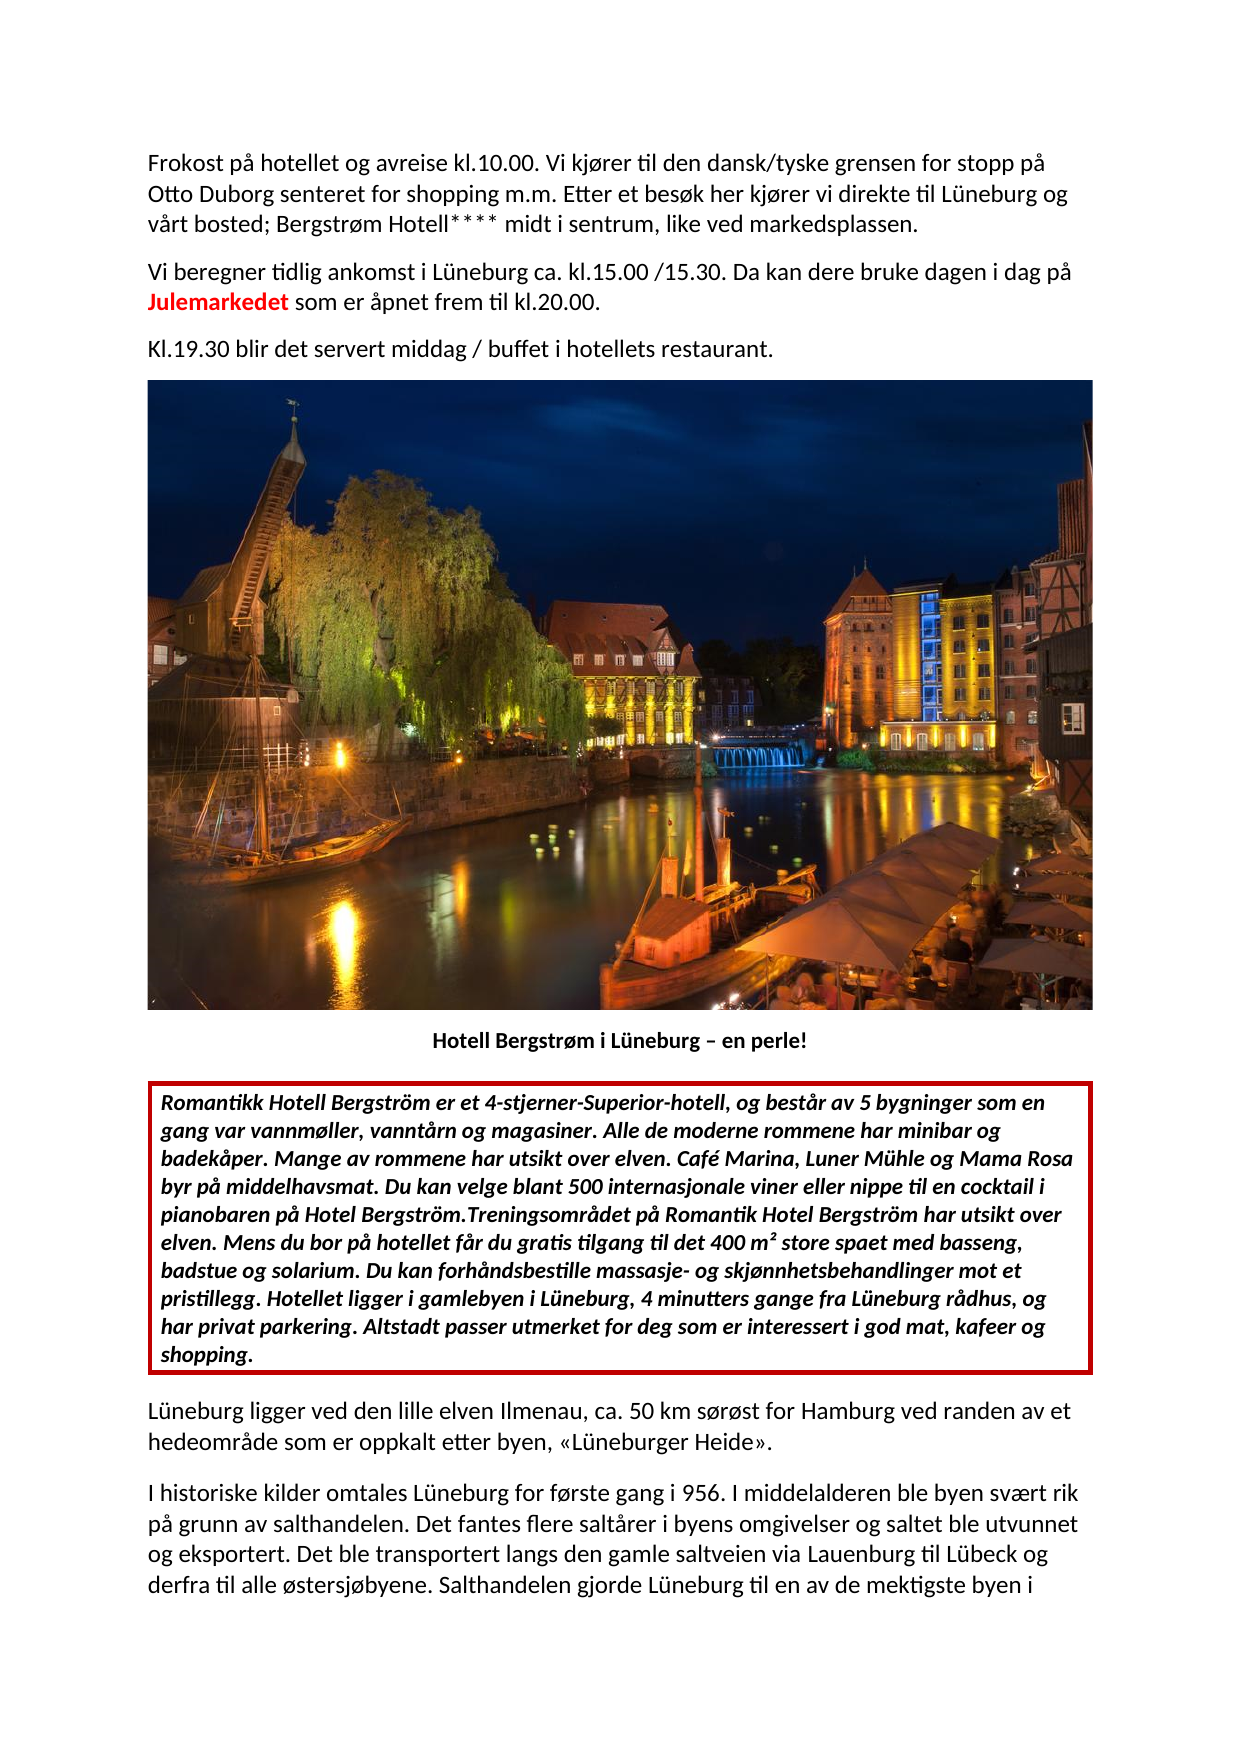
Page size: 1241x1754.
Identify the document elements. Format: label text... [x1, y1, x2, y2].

text Vi beregner tidlig ankomst i Lüneburg ca. kl.15.00 /15.30. Da kan dere bruke dagen i dag på Julemarkedet som er åpnet frem til kl.20.00. [148, 256, 1093, 317]
text I historiske kilder omtales Lüneburg for første gang i 956. I middelalderen ble byen svært rik på grunn av salthandelen. Det fantes flere saltårer i byens omgivelser og saltet ble utvunnet og eksportert. Det ble transportert langs den gamle saltveien via Lauenburg til Lübeck og derfra til alle østersjøbyene. Salthandelen gjorde Lüneburg til en av de mektigste byen i [148, 1477, 1093, 1599]
text Frokost på hotellet og avreise kl.10.00. Vi kjører til den dansk/tyske grensen for stopp på Otto Duborg senteret for shopping m.m. Etter et besøk her kjører vi direkte til Lüneburg og vårt bosted; Bergstrøm Hotell**** midt i sentrum, like ved markedsplassen. [148, 148, 1093, 239]
text Romantikk Hotell Bergström er et 4-stjerner-Superior-hotell, og består av 5 bygninger som en gang var vannmøller, vanntårn og magasiner. Alle de moderne rommene har minibar og badekåper. Mange av rommene har utsikt over elven. Café Marina, Luner Mühle og Mama Rosa byr på middelhavsmat. Du kan velge blant 500 internasjonale viner eller nippe til en cocktail i pianobaren på Hotel Bergström.Treningsområdet på Romantik Hotel Bergström har utsikt over elven. Mens du bor på hotellet får du gratis tilgang til det 400 m² store spaet med basseng, badstue og solarium. Du kan forhåndsbestille massasje- og skjønnhetsbehandlinger mot et pristillegg. Hotellet ligger i gamlebyen i Lüneburg, 4 minutters gange fra Lüneburg rådhus, og har privat parkering. Altstadt passer utmerket for deg som er interessert i god mat, kafeer og shopping. [152, 1086, 1088, 1370]
text Kl.19.30 blir det servert middag / buffet i hotellets restaurant. [148, 333, 1093, 364]
text Lüneburg ligger ved den lille elven Ilmenau, ca. 50 km sørøst for Hamburg ved randen av et hedeområde som er oppkalt etter byen, «Lüneburger Heide». [148, 1396, 1093, 1457]
text Hotell Bergstrøm i Lüneburg – en perle! [148, 1026, 1093, 1054]
